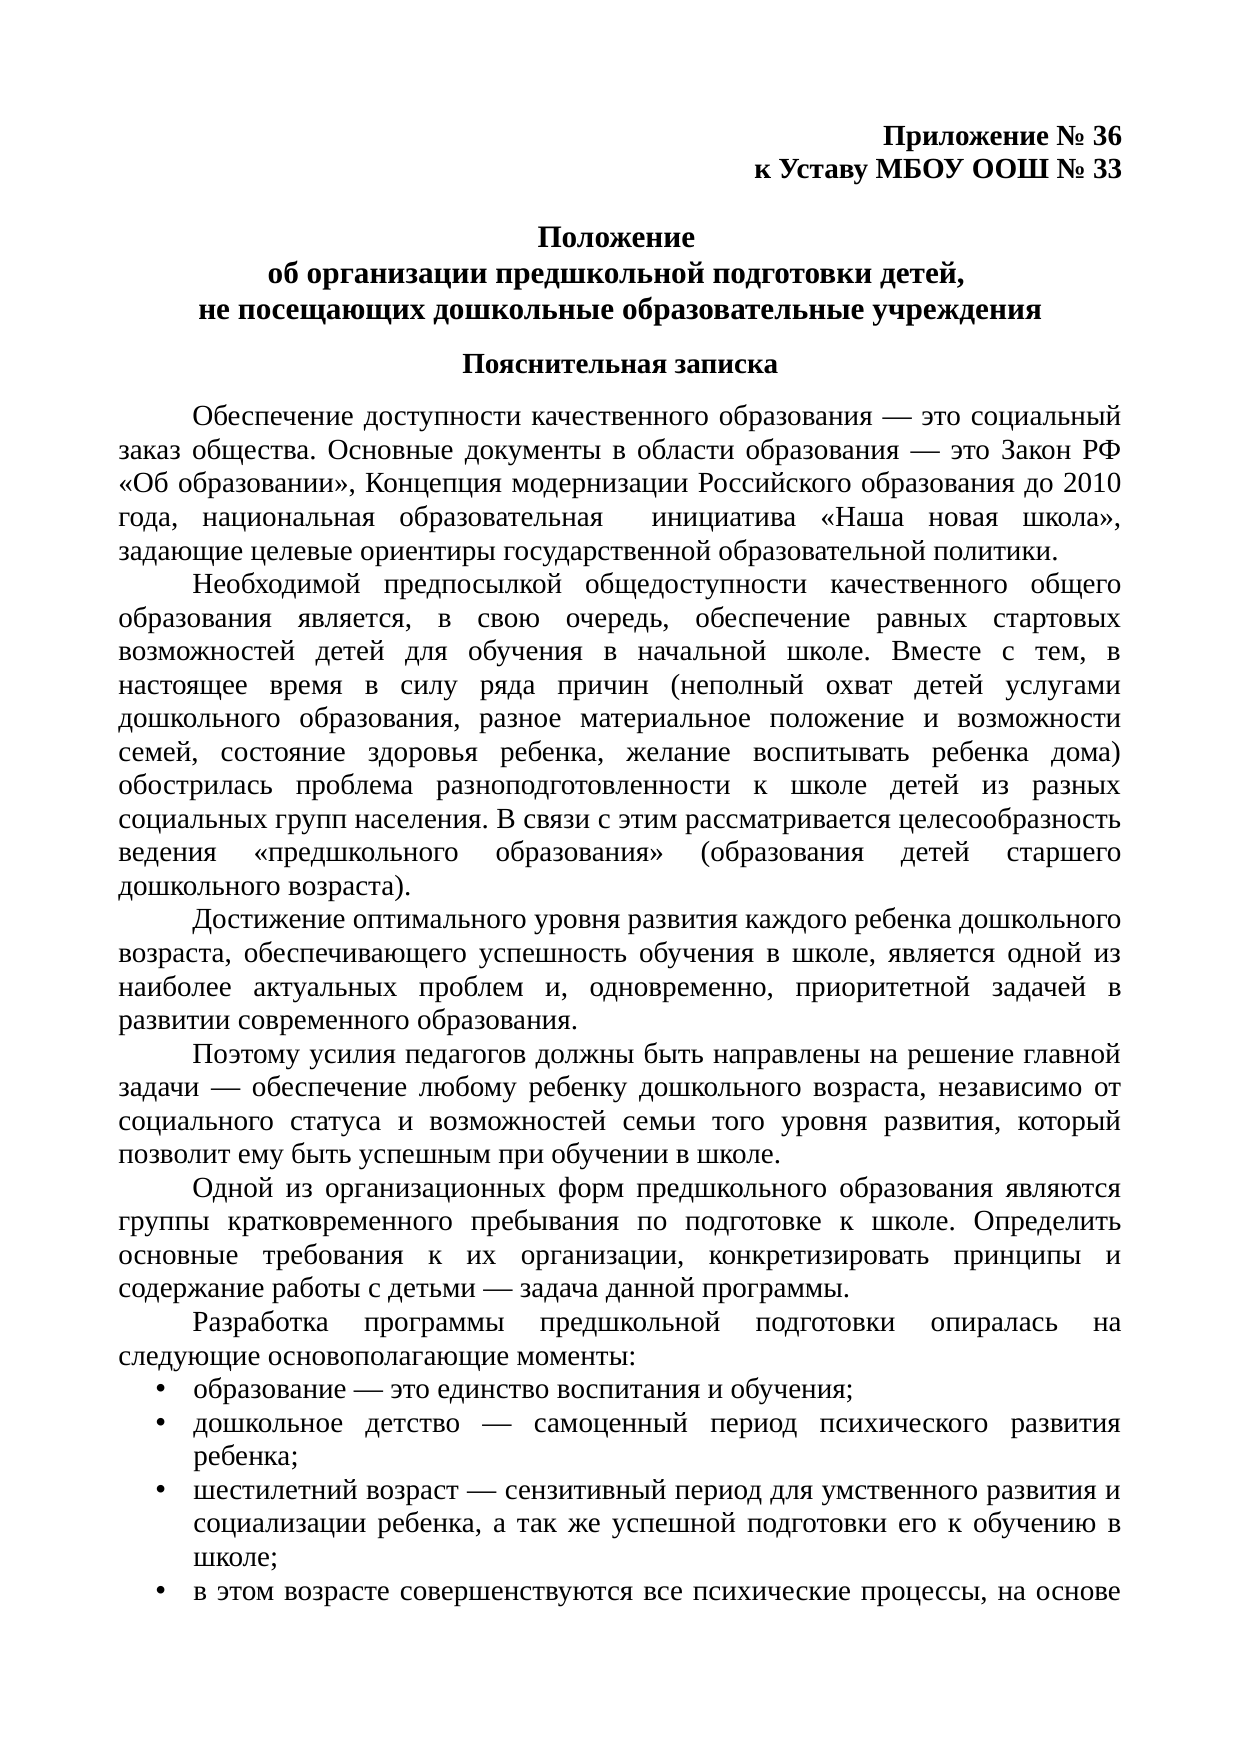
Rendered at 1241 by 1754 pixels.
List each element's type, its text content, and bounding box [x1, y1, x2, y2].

text Обеспечение доступности качественного образования — это социальный заказ общества. Основные документы в области образования — это Закон РФ «Об образовании», Концепция модернизации Российского образования до 2010 года, национальная образовательная инициатива «Наша новая школа», задающие целевые ориентиры государственной образовательной политики. [118, 398, 1122, 566]
text Приложение № 36 [118, 118, 1122, 152]
text об организации предшкольной подготовки детей, [118, 255, 1122, 291]
text к Уставу МБОУ ООШ № 33 [118, 152, 1122, 185]
text Пояснительная записка [118, 346, 1122, 379]
text Необходимой предпосылкой общедоступности качественного общего образования является, в свою очередь, обеспечение равных стартовых возможностей детей для обучения в начальной школе. Вместе с тем, в настоящее время в силу ряда причин (неполный охват детей услугами дошкольного образования, разное материальное положение и возможности семей, состояние здоровья ребенка, желание воспитывать ребенка дома) обострилась проблема разноподготовленности к школе детей из разных социальных групп населения. В связи с этим рассматривается целесообразность ведения «предшкольного образования» (образования детей старшего дошкольного возраста). [118, 566, 1122, 902]
text Положение [118, 219, 1122, 255]
list образование — это единство воспитания и обучения; [156, 1371, 1122, 1405]
text Поэтому усилия педагогов должны быть направлены на решение главной задачи — обеспечение любому ребенку дошкольного возраста, независимо от социального статуса и возможностей семьи того уровня развития, который позволит ему быть успешным при обучении в школе. [118, 1036, 1122, 1170]
list в этом возрасте совершенствуются все психические процессы, на основе [156, 1573, 1122, 1606]
text не посещающих дошкольные образовательные учреждения [118, 291, 1122, 327]
list шестилетний возраст — сензитивный период для умственного развития и социализации ребенка, а так же успешной подготовки его к обучению в школе; [156, 1472, 1122, 1573]
text Достижение оптимального уровня развития каждого ребенка дошкольного возраста, обеспечивающего успешность обучения в школе, является одной из наиболее актуальных проблем и, одновременно, приоритетной задачей в развитии современного образования. [118, 902, 1122, 1036]
text Разработка программы предшкольной подготовки опиралась на следующие основополагающие моменты: [118, 1304, 1122, 1371]
list дошкольное детство — самоценный период психического развития ребенка; [156, 1405, 1122, 1472]
text Одной из организационных форм предшкольного образования являются группы кратковременного пребывания по подготовке к школе. Определить основные требования к их организации, конкретизировать принципы и содержание работы с детьми — задача данной программы. [118, 1170, 1122, 1304]
